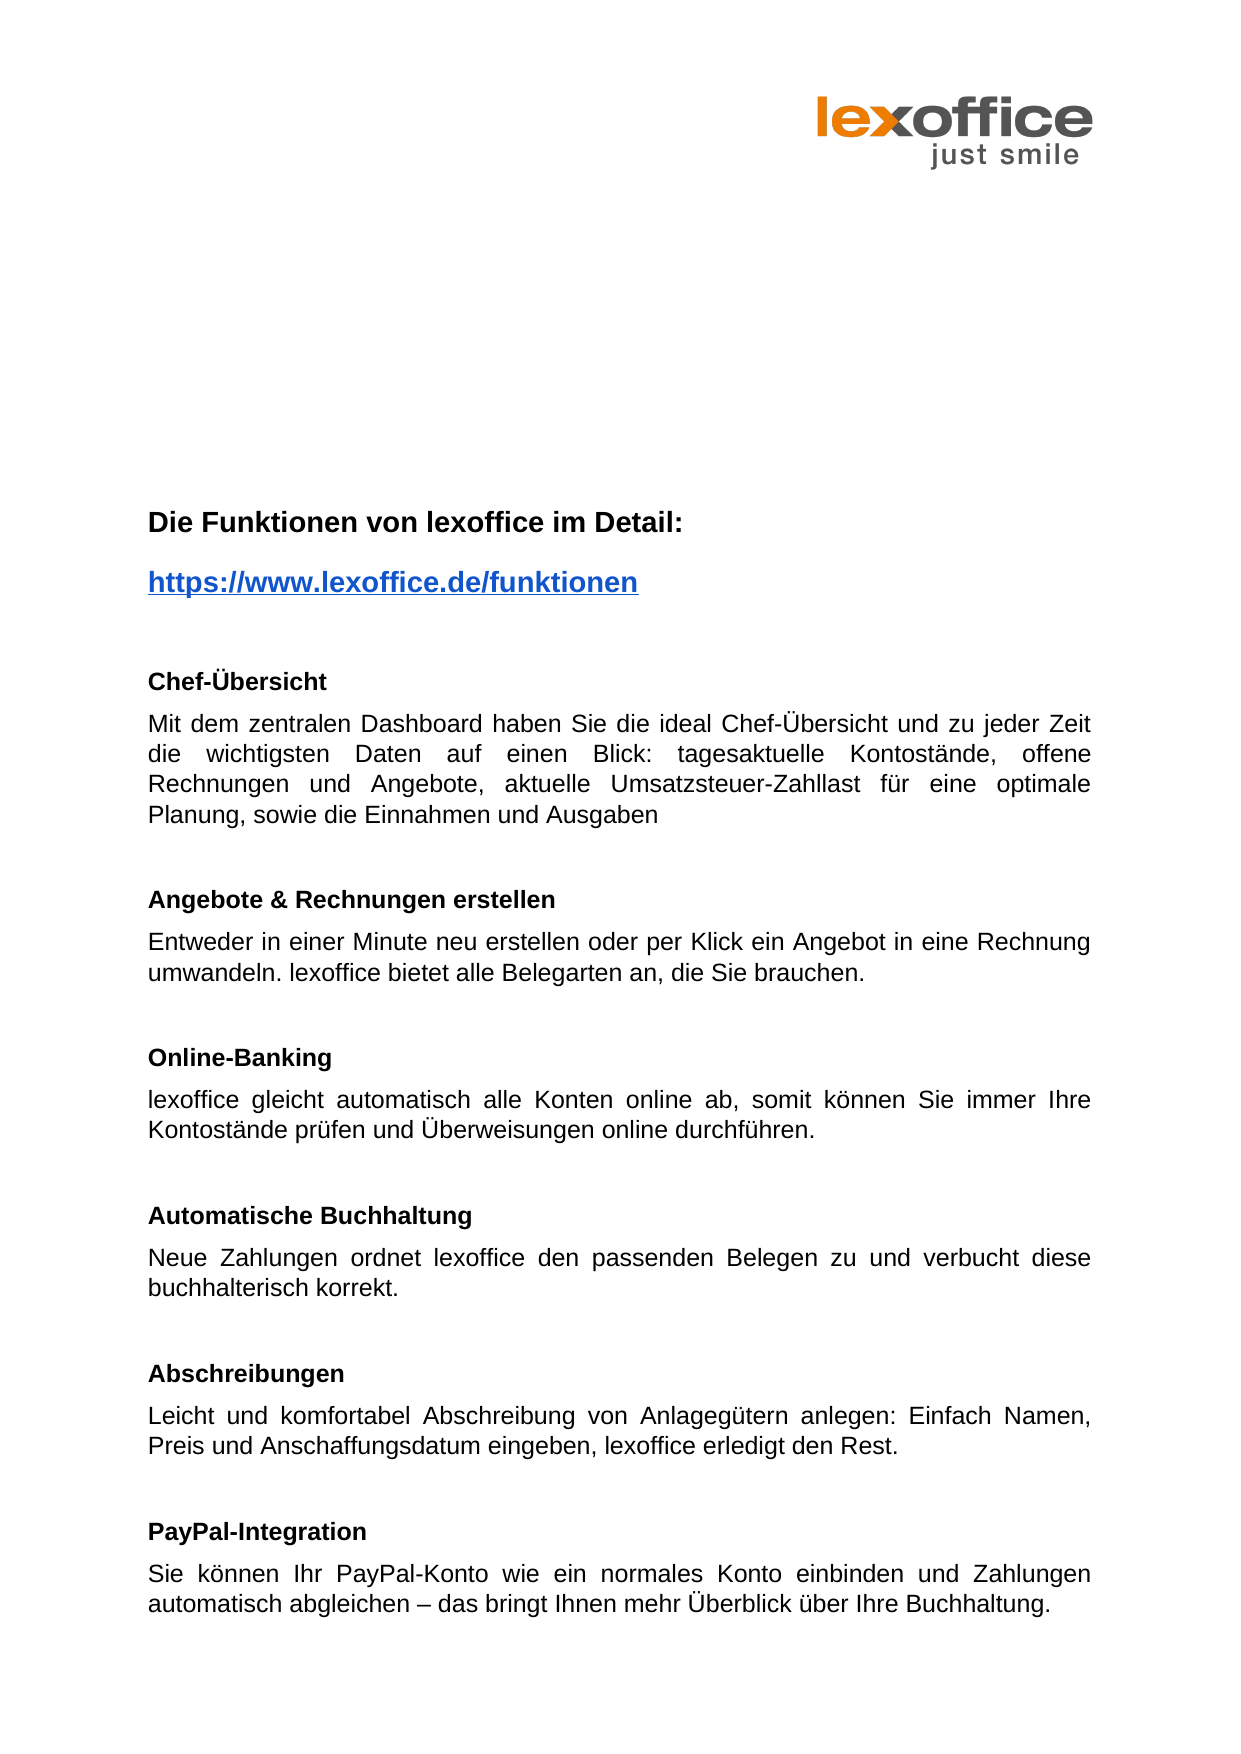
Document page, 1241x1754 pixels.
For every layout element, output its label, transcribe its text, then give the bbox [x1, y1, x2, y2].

text Abschreibungen [148, 1358, 1093, 1387]
text https://www.lexoffice.de/funktionen [148, 565, 1093, 598]
text Mit dem zentralen Dashboard haben Sie die ideal Chef-Übersicht und zu jeder Zeit die wichtigsten Daten auf einen Blick: tagesaktuelle Kontostände, offene Rechnungen und Angebote, aktuelle Umsatzsteuer-Zahllast für eine optimale Planung, sowie die Einnahmen und Ausgaben [148, 709, 1093, 828]
text Automatische Buchhaltung [148, 1201, 1093, 1229]
text Angebote & Rechnungen erstellen [148, 885, 1093, 913]
text PayPal-Integration [148, 1516, 1093, 1545]
picture [817, 96, 1093, 170]
text Neue Zahlungen ordnet lexoffice den passenden Belegen zu und verbucht diese buchhalterisch korrekt. [148, 1243, 1093, 1302]
text Sie können Ihr PayPal-Konto wie ein normales Konto einbinden und Zahlungen automatisch abgleichen – das bringt Ihnen mehr Überblick über Ihre Buchhaltung. [148, 1559, 1093, 1618]
text Entweder in einer Minute neu erstellen oder per Klick ein Angebot in eine Rechnung umwandeln. lexoffice bietet alle Belegarten an, die Sie brauchen. [148, 927, 1093, 986]
text Leicht und komfortabel Abschreibung von Anlagegütern anlegen: Einfach Namen, Preis und Anschaffungsdatum eingeben, lexoffice erledigt den Rest. [148, 1401, 1093, 1460]
text Chef-Übersicht [148, 667, 1093, 695]
text lexoffice gleicht automatisch alle Konten online ab, somit können Sie immer Ihre Kontostände prüfen und Überweisungen online durchführen. [148, 1085, 1093, 1144]
text Online-Banking [148, 1043, 1093, 1071]
text Die Funktionen von lexoffice im Detail: [148, 505, 1093, 539]
